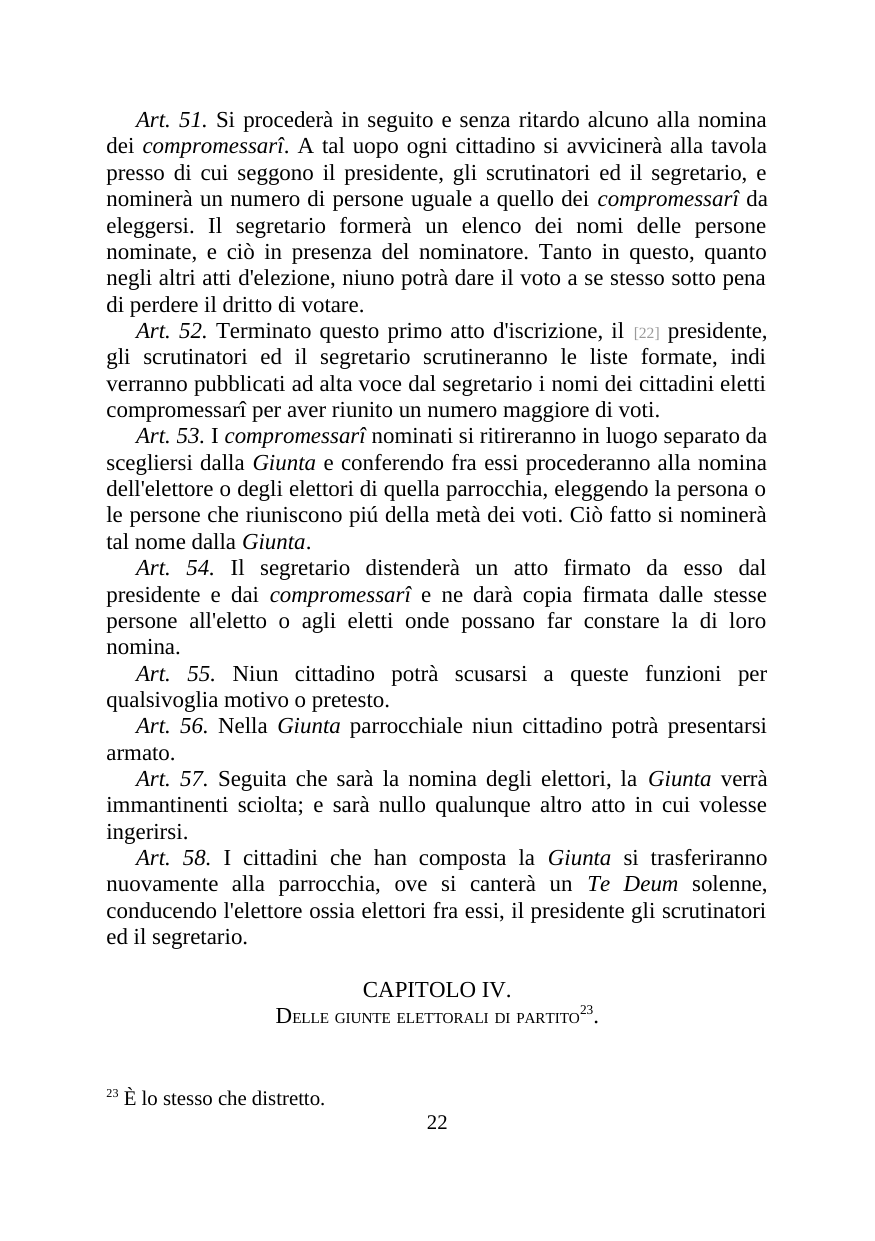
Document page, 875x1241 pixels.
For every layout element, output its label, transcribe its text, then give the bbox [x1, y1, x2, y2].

text Art. 53. I compromessarî nominati si ritireranno in luogo separato da scegliersi dalla Giunta e conferendo fra essi procederanno alla nomina dell'elettore o degli elettori di quella parrocchia, eleggendo la persona o le persone che riuniscono piú della metà dei voti. Ciò fatto si nominerà tal nome dalla Giunta. [106, 422, 768, 554]
text Art. 58. I cittadini che han composta la Giunta si trasferiranno nuovamente alla parrocchia, ove si canterà un Te Deum solenne, conducendo l'elettore ossia elettori fra essi, il presidente gli scrutinatori ed il segretario. [106, 844, 768, 949]
text Delle giunte elettorali di partito. [106, 1002, 768, 1029]
text Art. 57. Seguita che sarà la nomina degli elettori, la Giunta verrà immantinenti sciolta; e sarà nullo qualunque altro atto in cui volesse ingerirsi. [106, 765, 768, 844]
text Art. 52. Terminato questo primo atto d'iscrizione, il [22] presidente, gli scrutinatori ed il segretario scrutineranno le liste formate, indi verranno pubblicati ad alta voce dal segretario i nomi dei cittadini eletti compromessarî per aver riunito un numero maggiore di voti. [106, 317, 768, 422]
text CAPITOLO IV. [106, 976, 768, 1002]
text Art. 51. Si procederà in seguito e senza ritardo alcuno alla nomina dei compromessarî. A tal uopo ogni cittadino si avvicinerà alla tavola presso di cui seggono il presidente, gli scrutinatori ed il segretario, e nominerà un numero di persone uguale a quello dei compromessarî da eleggersi. Il segretario formerà un elenco dei nomi delle persone nominate, e ciò in presenza del nominatore. Tanto in questo, quanto negli altri atti d'elezione, niuno potrà dare il voto a se stesso sotto pena di perdere il dritto di votare. [106, 106, 768, 317]
text Art. 56. Nella Giunta parrocchiale niun cittadino potrà presentarsi armato. [106, 712, 768, 765]
text Art. 54. Il segretario distenderà un atto firmato da esso dal presidente e dai compromessarî e ne darà copia firmata dalle stesse persone all'eletto o agli eletti onde possano far constare la di loro nomina. [106, 554, 768, 660]
text Art. 55. Niun cittadino potrà scusarsi a queste funzioni per qualsivoglia motivo o pretesto. [106, 660, 768, 712]
text È lo stesso che distretto. [106, 1086, 768, 1110]
